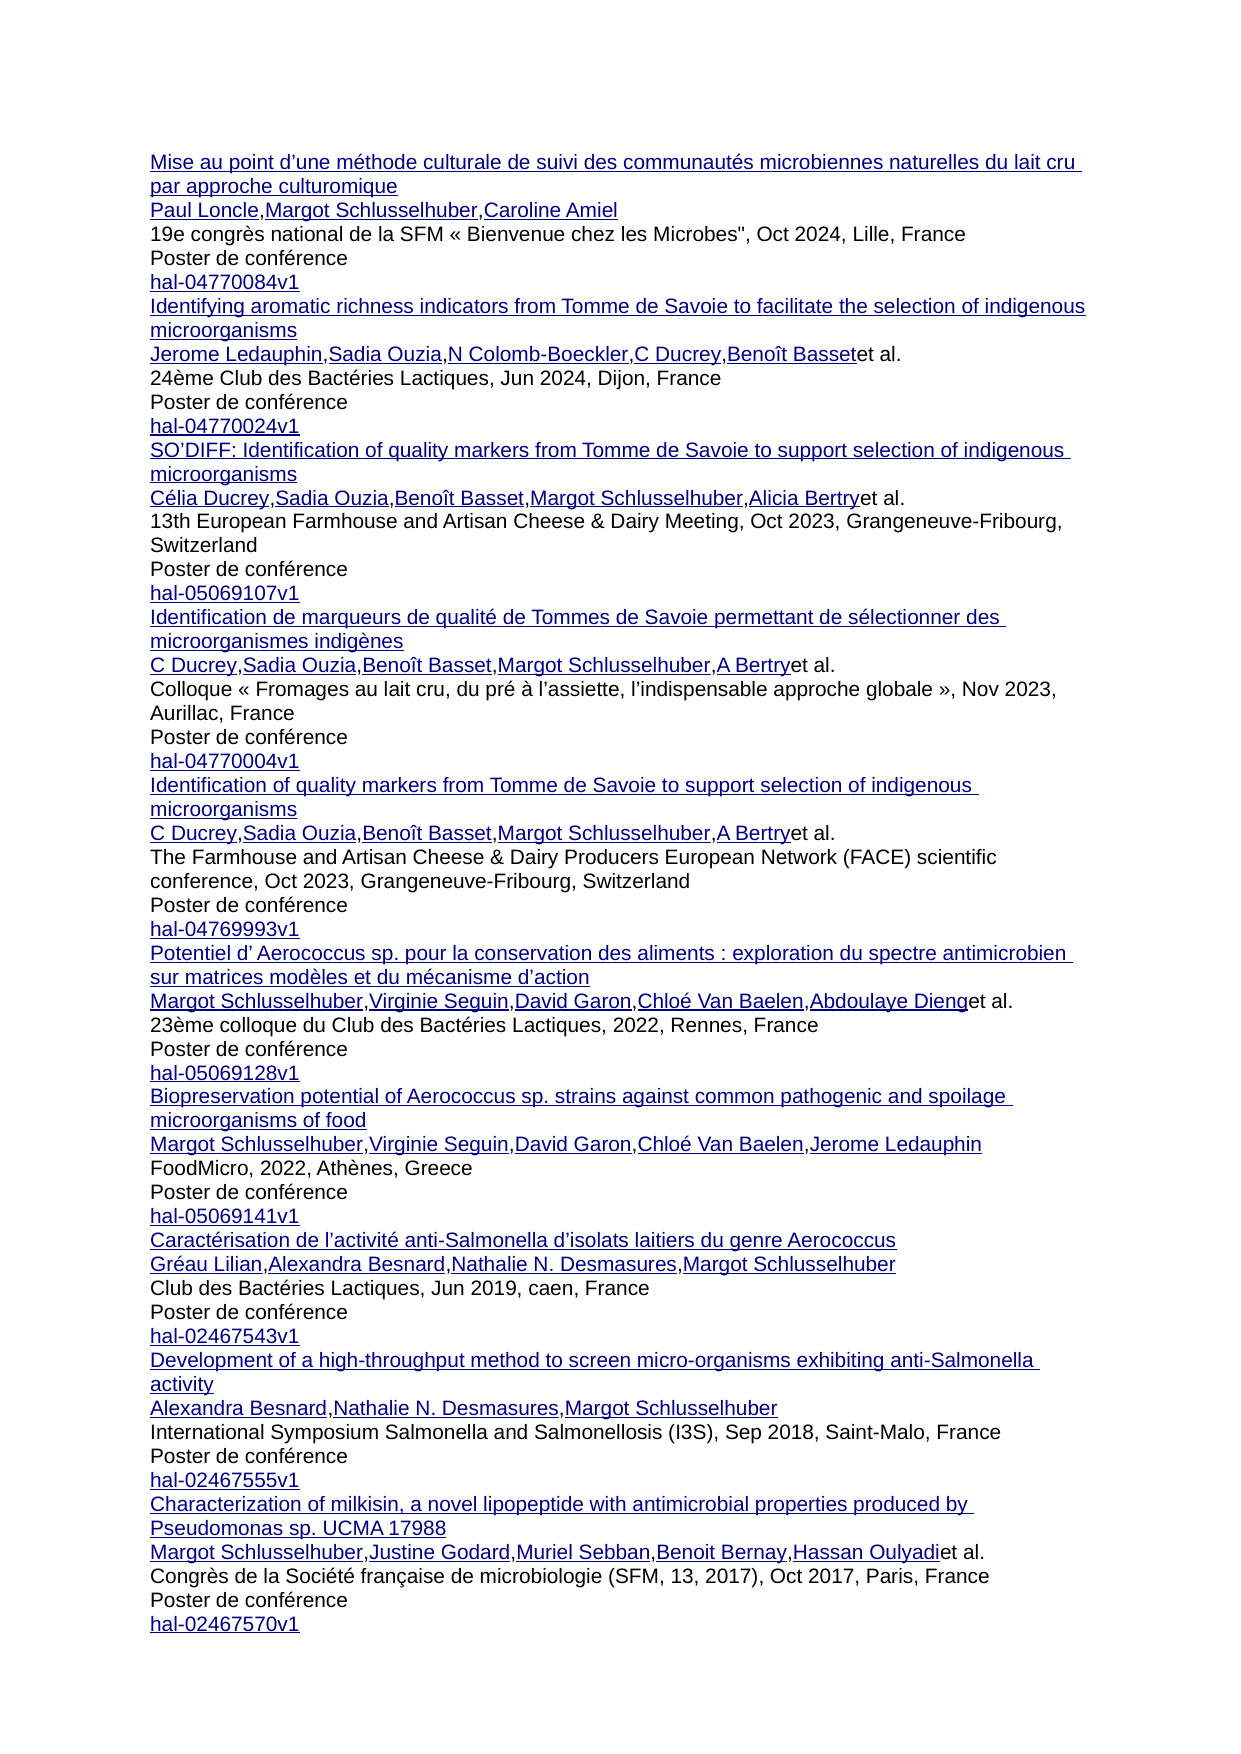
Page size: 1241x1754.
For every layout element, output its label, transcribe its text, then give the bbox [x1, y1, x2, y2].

table_cell Development of a high-throughput method to screen micro-organisms exhibiting anti-Salmonella activity Alexandra Besnard,Nathalie N. Desmasures,Margot Schlusselhuber International Symposium Salmonella and Salmonellosis (I3S), Sep 2018, Saint-Malo, France Poster de conférence hal-02467555v1 [150, 1348, 1090, 1492]
table_header Mise au point d’une méthode culturale de suivi des communautés microbiennes naturelles du lait cru par approche culturomique Paul Loncle,Margot Schlusselhuber,Caroline Amiel 19e congrès national de la SFM « Bienvenue chez les Microbes", Oct 2024, Lille, France Poster de conférence hal-04770084v1 [150, 150, 1090, 294]
table_cell Identifying aromatic richness indicators from Tomme de Savoie to facilitate the selection of indigenous microorganisms Jerome Ledauphin,Sadia Ouzia,N Colomb-Boeckler,C Ducrey,Benoît Bassetet al. 24ème Club des Bactéries Lactiques, Jun 2024, Dijon, France Poster de conférence hal-04770024v1 [150, 294, 1090, 437]
table_cell Characterization of milkisin, a novel lipopeptide with antimicrobial properties produced by Pseudomonas sp. UCMA 17988 Margot Schlusselhuber,Justine Godard,Muriel Sebban,Benoit Bernay,Hassan Oulyadiet al. Congrès de la Société française de microbiologie (SFM, 13, 2017), Oct 2017, Paris, France Poster de conférence hal-02467570v1 [150, 1492, 1090, 1635]
table_cell Caractérisation de l’activité anti-Salmonella d’isolats laitiers du genre Aerococcus Gréau Lilian,Alexandra Besnard,Nathalie N. Desmasures,Margot Schlusselhuber Club des Bactéries Lactiques, Jun 2019, caen, France Poster de conférence hal-02467543v1 [150, 1228, 1090, 1348]
table_cell Potentiel d’ Aerococcus sp. pour la conservation des aliments : exploration du spectre antimicrobien sur matrices modèles et du mécanisme d’action Margot Schlusselhuber,Virginie Seguin,David Garon,Chloé Van Baelen,Abdoulaye Dienget al. 23ème colloque du Club des Bactéries Lactiques, 2022, Rennes, France Poster de conférence hal-05069128v1 [150, 941, 1090, 1084]
table_cell Identification of quality markers from Tomme de Savoie to support selection of indigenous microorganisms C Ducrey,Sadia Ouzia,Benoît Basset,Margot Schlusselhuber,A Bertryet al. The Farmhouse and Artisan Cheese & Dairy Producers European Network (FACE) scientific conference, Oct 2023, Grangeneuve-Fribourg, Switzerland Poster de conférence hal-04769993v1 [150, 773, 1090, 941]
table_cell Biopreservation potential of Aerococcus sp. strains against common pathogenic and spoilage microorganisms of food Margot Schlusselhuber,Virginie Seguin,David Garon,Chloé Van Baelen,Jerome Ledauphin FoodMicro, 2022, Athènes, Greece Poster de conférence hal-05069141v1 [150, 1084, 1090, 1228]
table_cell Identification de marqueurs de qualité de Tommes de Savoie permettant de sélectionner des microorganismes indigènes C Ducrey,Sadia Ouzia,Benoît Basset,Margot Schlusselhuber,A Bertryet al. Colloque « Fromages au lait cru, du pré à l’assiette, l’indispensable approche globale », Nov 2023, Aurillac, France Poster de conférence hal-04770004v1 [150, 605, 1090, 773]
table_cell SO’DIFF: Identification of quality markers from Tomme de Savoie to support selection of indigenous microorganisms Célia Ducrey,Sadia Ouzia,Benoît Basset,Margot Schlusselhuber,Alicia Bertryet al. 13th European Farmhouse and Artisan Cheese & Dairy Meeting, Oct 2023, Grangeneuve-Fribourg, Switzerland Poster de conférence hal-05069107v1 [150, 438, 1090, 605]
